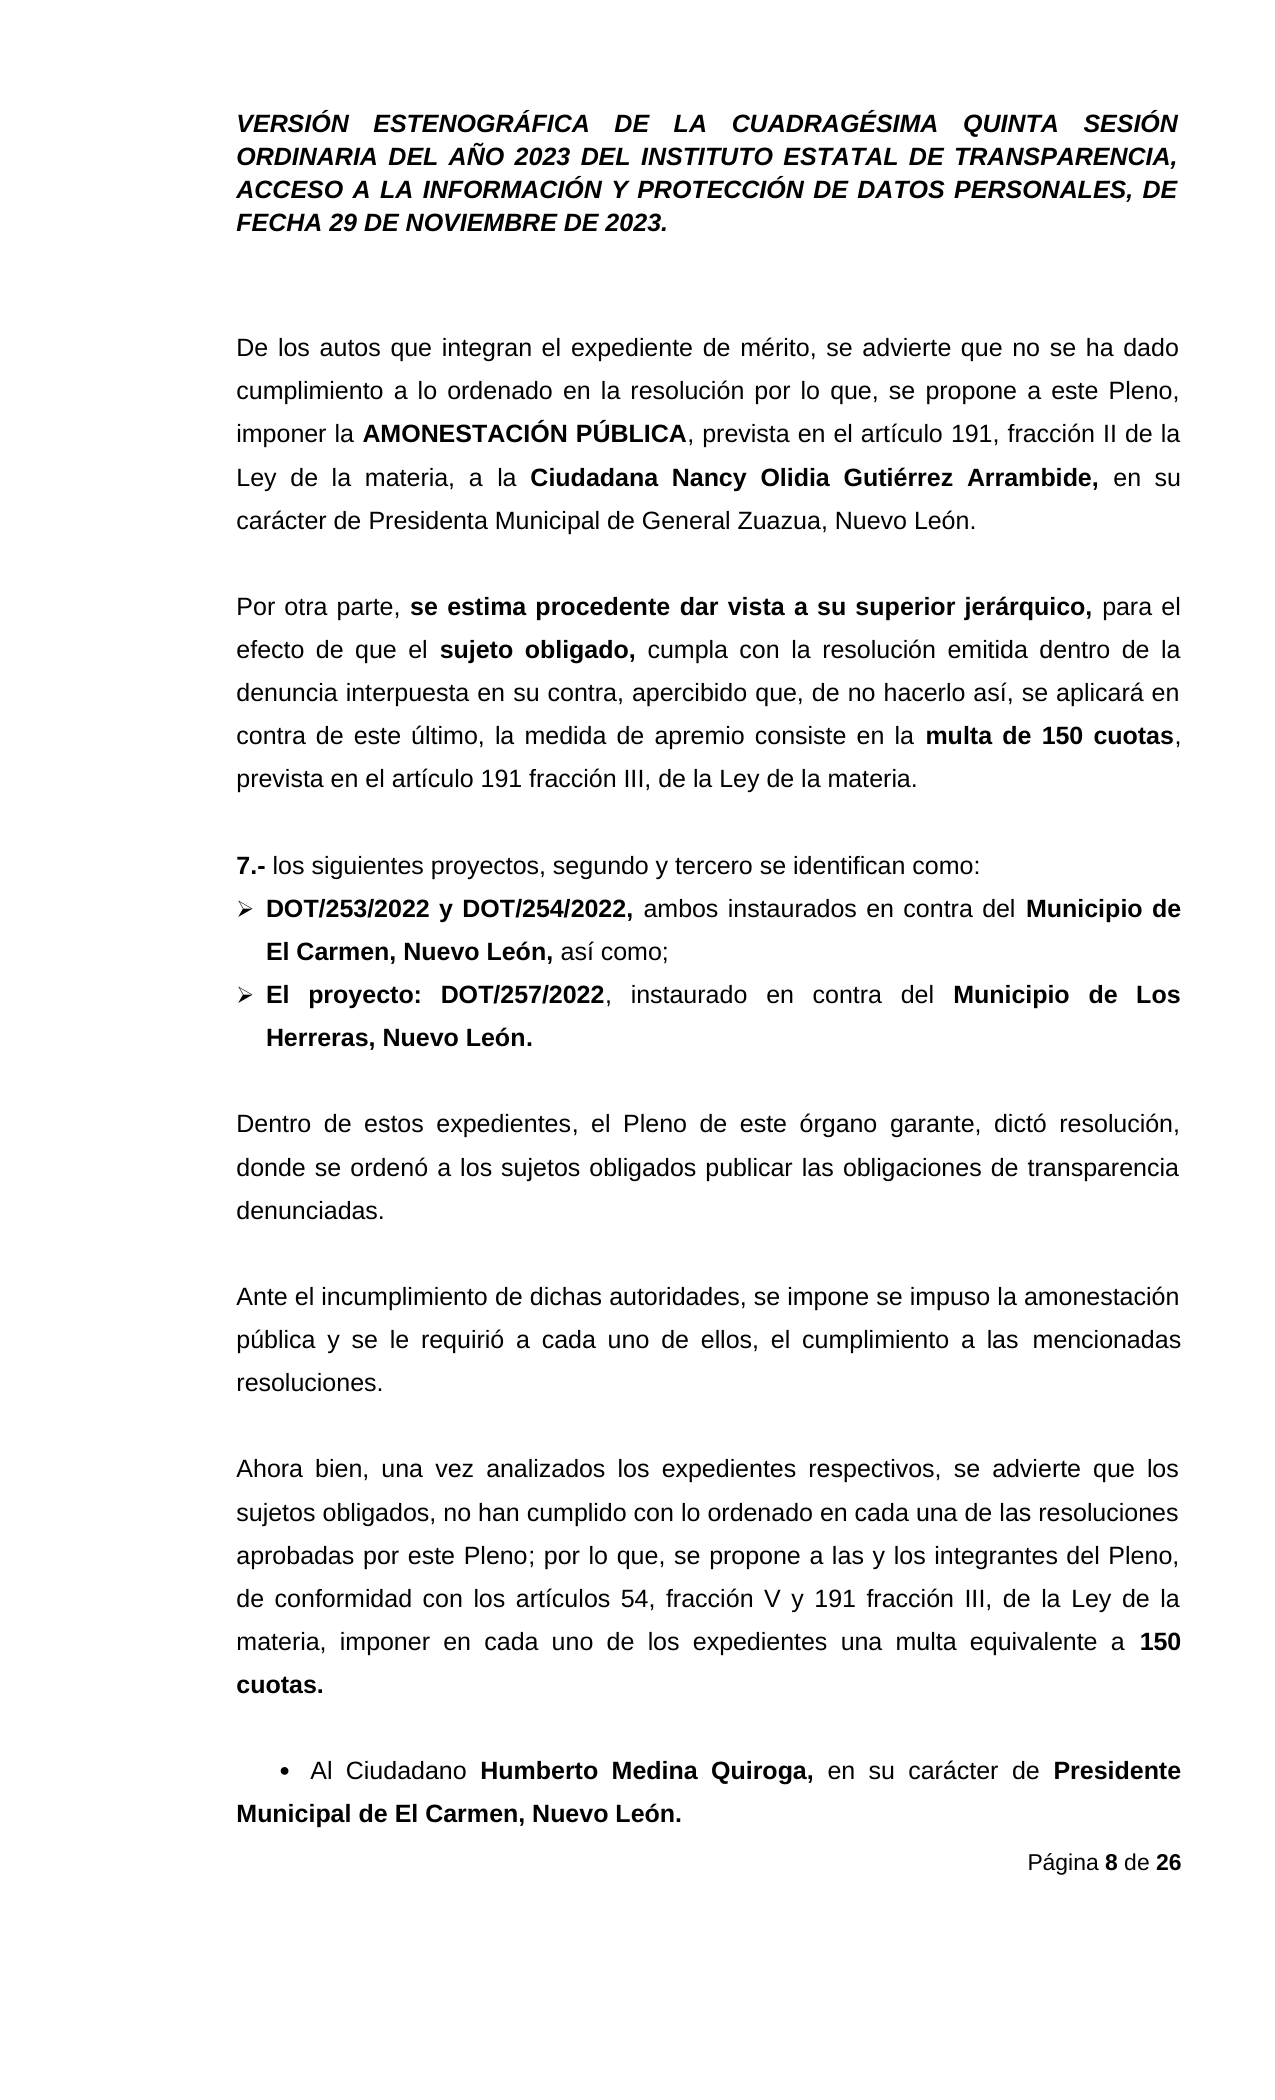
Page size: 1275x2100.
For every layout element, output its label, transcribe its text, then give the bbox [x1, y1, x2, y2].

text De los autos que integran el expediente de mérito, se advierte que no se ha dado cumplimiento a lo ordenado en la resolución por lo que, se propone a este Pleno, imponer la AMONESTACIÓN PÚBLICA, prevista en el artículo 191, fracción II de la Ley de la materia, a la Ciudadana Nancy Olidia Gutiérrez Arrambide, en su carácter de Presidenta Municipal de General Zuazua, Nuevo León. [236, 333, 1181, 534]
text Dentro de estos expedientes, el Pleno de este órgano garante, dictó resolución, donde se ordenó a los sujetos obligados publicar las obligaciones de transparencia denunciadas. [236, 1109, 1181, 1224]
list El proyecto: DOT/257/2022, instaurado en contra del Municipio de Los Herreras, Nuevo León. [236, 980, 1181, 1052]
text Por otra parte, se estima procedente dar vista a su superior jerárquico, para el efecto de que el sujeto obligado, cumpla con la resolución emitida dentro de la denuncia interpuesta en su contra, apercibido que, de no hacerlo así, se aplicará en contra de este último, la medida de apremio consiste en la multa de 150 cuotas, prevista en el artículo 191 fracción III, de la Ley de la materia. [236, 592, 1181, 793]
text Ahora bien, una vez analizados los expedientes respectivos, se advierte que los sujetos obligados, no han cumplido con lo ordenado en cada una de las resoluciones aprobadas por este Pleno; por lo que, se propone a las y los integrantes del Pleno, de conformidad con los artículos 54, fracción V y 191 fracción III, de la Ley de la materia, imponer en cada uno de los expedientes una multa equivalente a 150 cuotas. [236, 1454, 1181, 1699]
list DOT/253/2022 y DOT/254/2022, ambos instaurados en contra del Municipio de El Carmen, Nuevo León, así como; [236, 894, 1181, 966]
text Ante el incumplimiento de dichas autoridades, se impone se impuso la amonestación pública y se le requirió a cada uno de ellos, el cumplimiento a las mencionadas resoluciones. [236, 1282, 1181, 1397]
list Al Ciudadano Humberto Medina Quiroga, en su carácter de Presidente Municipal de El Carmen, Nuevo León. [236, 1756, 1181, 1828]
text 7.- los siguientes proyectos, segundo y tercero se identifican como: [236, 851, 1181, 879]
